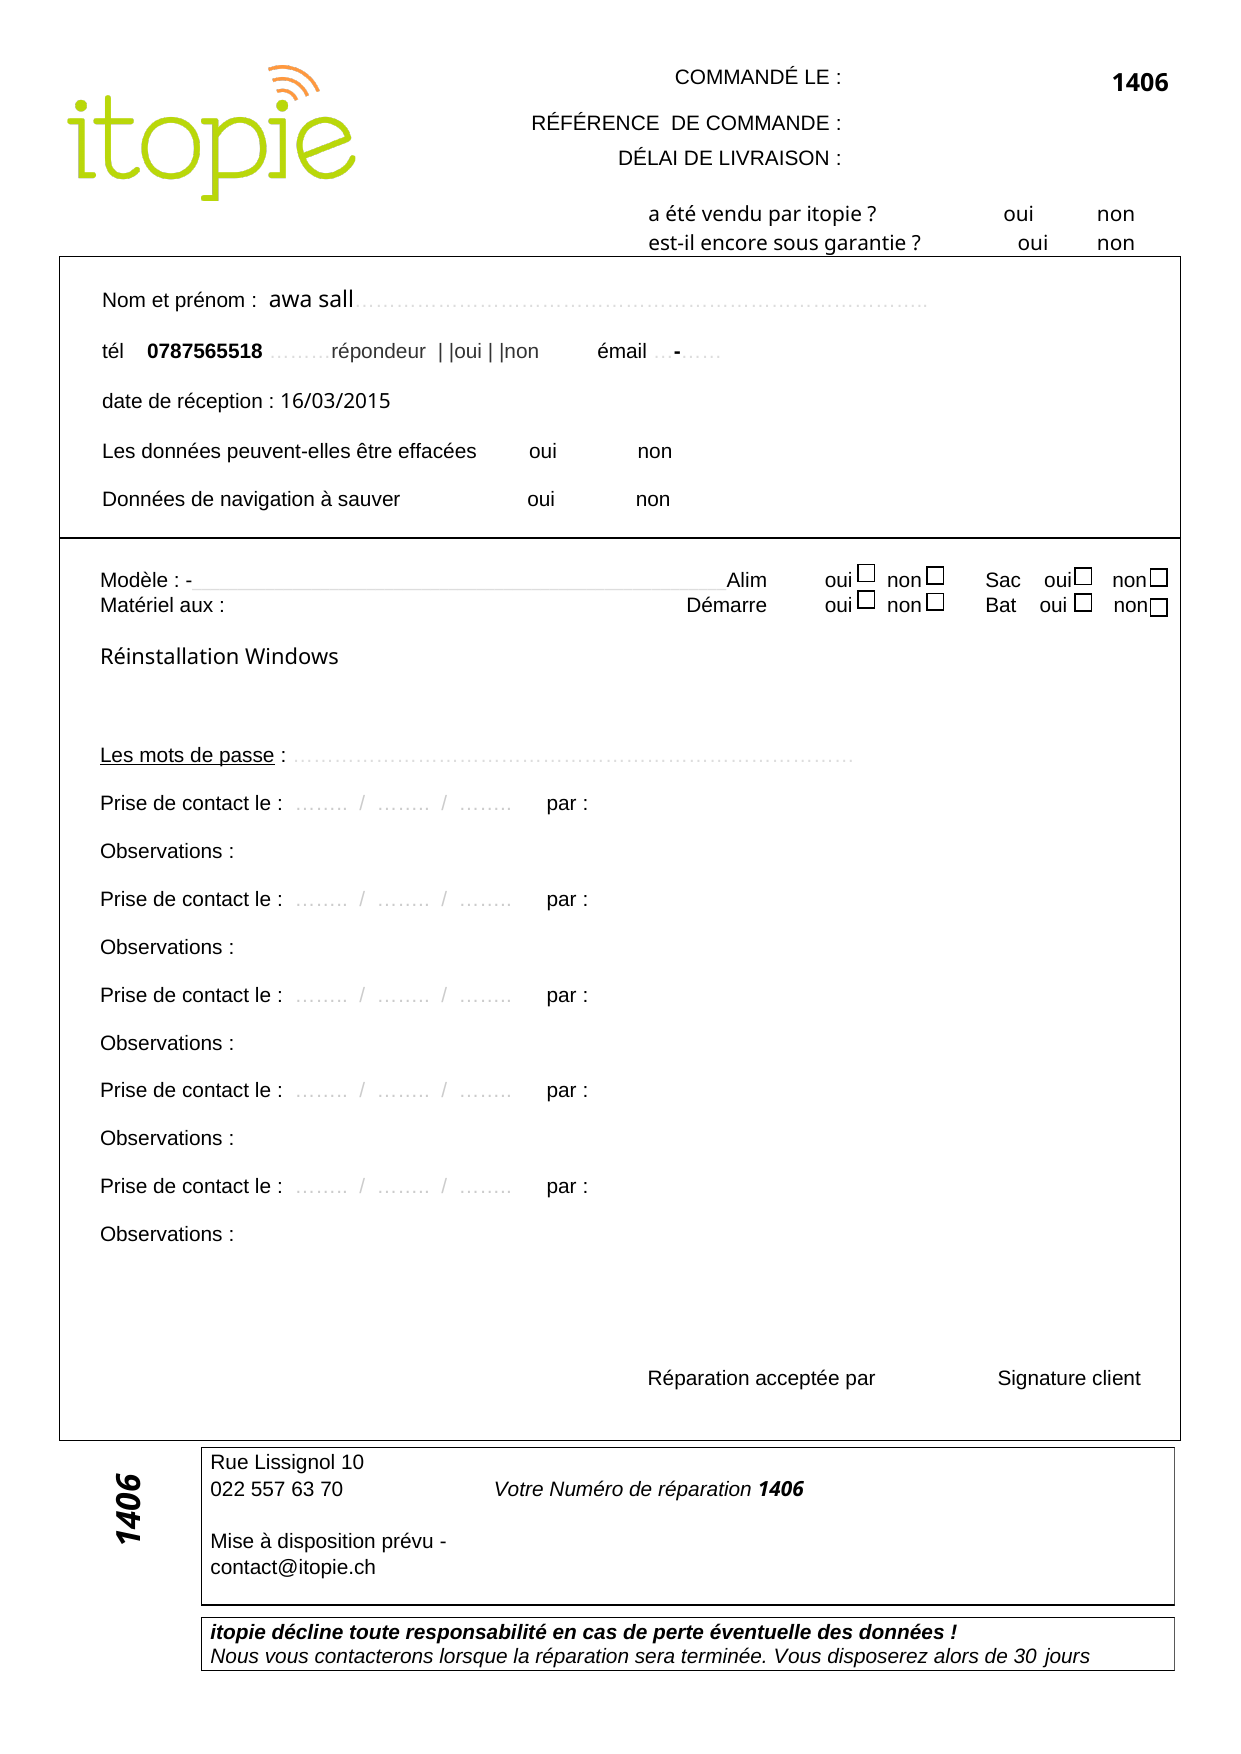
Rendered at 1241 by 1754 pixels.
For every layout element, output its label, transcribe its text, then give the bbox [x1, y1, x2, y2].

text Observations : [60, 836, 1180, 863]
text Observations : [60, 1219, 1180, 1246]
table_cell [847, 105, 1180, 140]
text Réparation acceptée par Signature client [60, 1363, 1180, 1390]
table_cell [847, 140, 1180, 175]
text Prise de contact le : …….. / …….. / …….. par : [60, 1171, 1180, 1198]
text Prise de contact le : …….. / …….. / …….. par : [60, 883, 1180, 911]
text est-il encore sous garantie ? oui non [59, 228, 1181, 256]
text a été vendu par itopie ? oui non [59, 199, 1181, 228]
text tél 0787565518 ………répondeur | |oui | |non émail …-…… [60, 335, 1180, 362]
text Les données peuvent-elles être effacées oui non [60, 436, 1180, 463]
text Prise de contact le : …….. / …….. / …….. par : [60, 1075, 1180, 1102]
table_header COMMANDÉ LE : [490, 59, 847, 104]
picture [67, 65, 356, 201]
text Modèle : - Alim oui non Sac oui non [60, 562, 856, 590]
text Données de navigation à sauver oui non [60, 484, 1180, 511]
text Matériel aux : Démarre oui non Bat oui non [60, 590, 1180, 617]
text Les mots de passe : ……………………………………………………………………… [60, 740, 1180, 767]
table_header 1406 [847, 59, 1180, 104]
text Observations : [60, 1123, 1180, 1150]
text Observations : [60, 931, 1180, 958]
table_cell DÉLAI DE LIVRAISON : [490, 140, 847, 175]
text Réinstallation Windows [60, 638, 1180, 671]
text date de réception : 16/03/2015 [60, 383, 1180, 415]
text Nom et prénom : awa sall……………………………………………………………………….. [60, 280, 1180, 314]
table_cell itopie décline toute responsabilité en cas de perte éventuelle des données ! Nous vous contacterons lorsque la réparation sera terminée. Vous disposerez alors de 30 jours [195, 1611, 1180, 1677]
table_header 1406 [59, 1441, 195, 1677]
text Modèle : - Alim oui non Sac oui non [948, 562, 1180, 590]
text Observations : [60, 1027, 1180, 1054]
text Prise de contact le : …….. / …….. / …….. par : [60, 979, 1180, 1006]
text Modèle : - Alim oui non Sac oui non [879, 562, 925, 590]
text Prise de contact le : …….. / …….. / …….. par : [60, 788, 1180, 815]
table_header Rue Lissignol 10 022 557 63 70 Votre Numéro de réparation 1406 Mise à disposition prévu - contact@itopie.ch [195, 1441, 1180, 1611]
table_cell RÉFÉRENCE DE COMMANDE : [490, 105, 847, 140]
